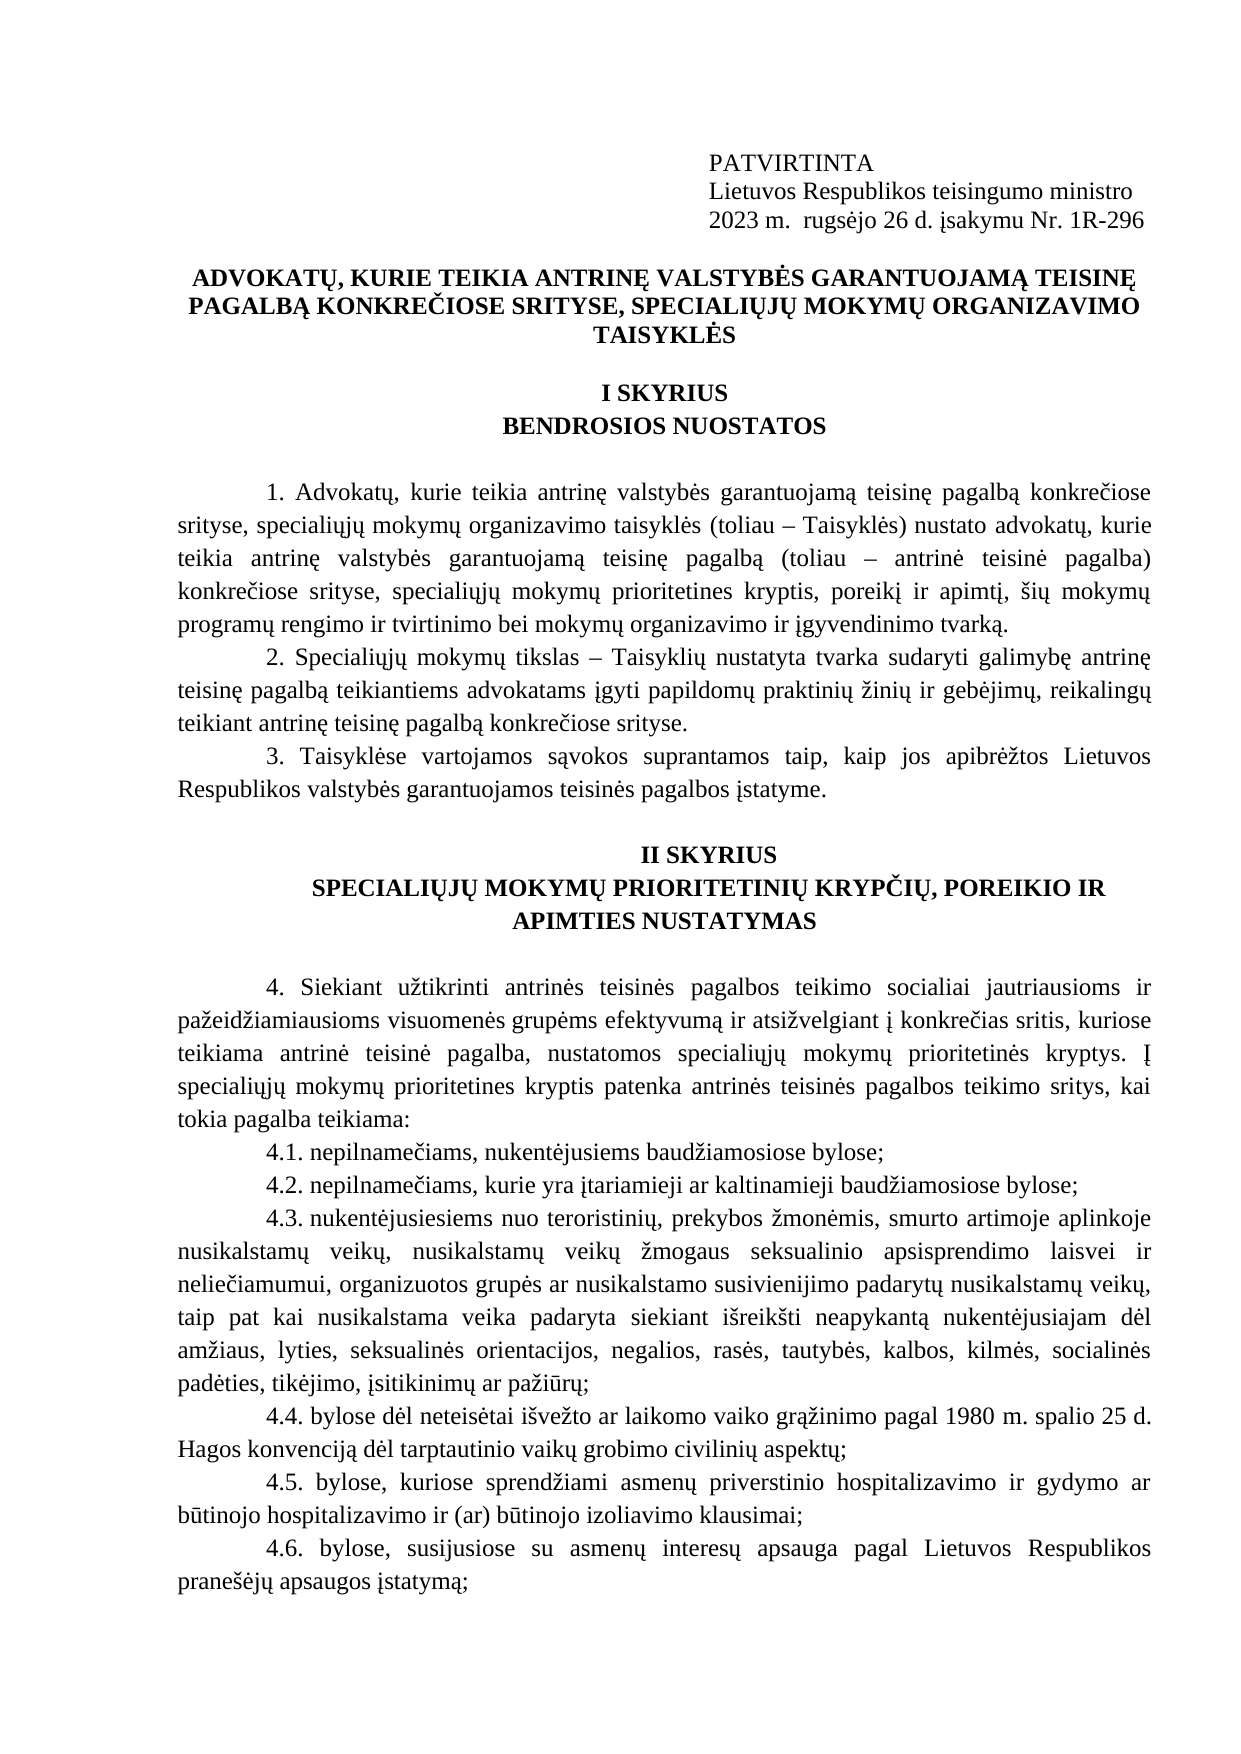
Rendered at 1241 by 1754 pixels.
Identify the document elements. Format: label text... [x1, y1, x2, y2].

text 2. Specialiųjų mokymų tikslas – Taisyklių nustatyta tvarka sudaryti galimybę antrinę teisinę pagalbą teikiantiems advokatams įgyti papildomų praktinių žinių ir gebėjimų, reikalingų teikiant antrinę teisinę pagalbą konkrečiose srityse. [177, 642, 1152, 737]
text 4.5. bylose, kuriose sprendžiami asmenų priverstinio hospitalizavimo ir gydymo ar būtinojo hospitalizavimo ir (ar) būtinojo izoliavimo klausimai; [177, 1467, 1152, 1529]
text 3. Taisyklėse vartojamos sąvokos suprantamos taip, kaip jos apibrėžtos Lietuvos Respublikos valstybės garantuojamos teisinės pagalbos įstatyme. [177, 741, 1152, 803]
text PATVIRTINTA [709, 148, 1152, 176]
text 4.2. nepilnamečiams, kurie yra įtariamieji ar kaltinamieji baudžiamosiose bylose; [177, 1170, 1152, 1199]
text Lietuvos Respublikos teisingumo ministro [709, 176, 1152, 205]
text 2023 m. rugsėjo 26 d. įsakymu Nr. 1R-296 [709, 205, 1152, 234]
text II SKYRIUS [177, 840, 1152, 869]
text I SKYRIUS [177, 378, 1152, 406]
text 1. Advokatų, kurie teikia antrinę valstybės garantuojamą teisinę pagalbą konkrečiose srityse, specialiųjų mokymų organizavimo taisyklės (toliau – Taisyklės) nustato advokatų, kurie teikia antrinę valstybės garantuojamą teisinę pagalbą (toliau – antrinė teisinė pagalba) konkrečiose srityse, specialiųjų mokymų prioritetines kryptis, poreikį ir apimtį, šių mokymų programų rengimo ir tvirtinimo bei mokymų organizavimo ir įgyvendinimo tvarką. [177, 477, 1152, 638]
text 4.1. nepilnamečiams, nukentėjusiems baudžiamosiose bylose; [177, 1137, 1152, 1166]
text SPECIALIŲJŲ MOKYMŲ PRIORITETINIŲ KRYPČIŲ, POREIKIO IR APIMTIES NUSTATYMAS [177, 873, 1152, 935]
text 4. Siekiant užtikrinti antrinės teisinės pagalbos teikimo socialiai jautriausioms ir pažeidžiamiausioms visuomenės grupėms efektyvumą ir atsižvelgiant į konkrečias sritis, kuriose teikiama antrinė teisinė pagalba, nustatomos specialiųjų mokymų prioritetinės kryptys. Į specialiųjų mokymų prioritetines kryptis patenka antrinės teisinės pagalbos teikimo sritys, kai tokia pagalba teikiama: [177, 972, 1152, 1133]
text 4.6. bylose, susijusiose su asmenų interesų apsauga pagal Lietuvos Respublikos pranešėjų apsaugos įstatymą; [177, 1533, 1152, 1595]
text 4.4. bylose dėl neteisėtai išvežto ar laikomo vaiko grąžinimo pagal 1980 m. spalio 25 d. Hagos konvenciją dėl tarptautinio vaikų grobimo civilinių aspektų; [177, 1401, 1152, 1463]
text ADVOKATŲ, KURIE TEIKIA ANTRINĘ VALSTYBĖS GARANTUOJAMĄ TEISINĘ PAGALBĄ KONKREČIOSE SRITYSE, SPECIALIŲJŲ MOKYMŲ ORGANIZAVIMO TAISYKLĖS [177, 263, 1152, 349]
text 4.3. nukentėjusiesiems nuo teroristinių, prekybos žmonėmis, smurto artimoje aplinkoje nusikalstamų veikų, nusikalstamų veikų žmogaus seksualinio apsisprendimo laisvei ir neliečiamumui, organizuotos grupės ar nusikalstamo susivienijimo padarytų nusikalstamų veikų, taip pat kai nusikalstama veika padaryta siekiant išreikšti neapykantą nukentėjusiajam dėl amžiaus, lyties, seksualinės orientacijos, negalios, rasės, tautybės, kalbos, kilmės, socialinės padėties, tikėjimo, įsitikinimų ar pažiūrų; [177, 1203, 1152, 1397]
text BENDROSIOS NUOSTATOS [177, 411, 1152, 439]
